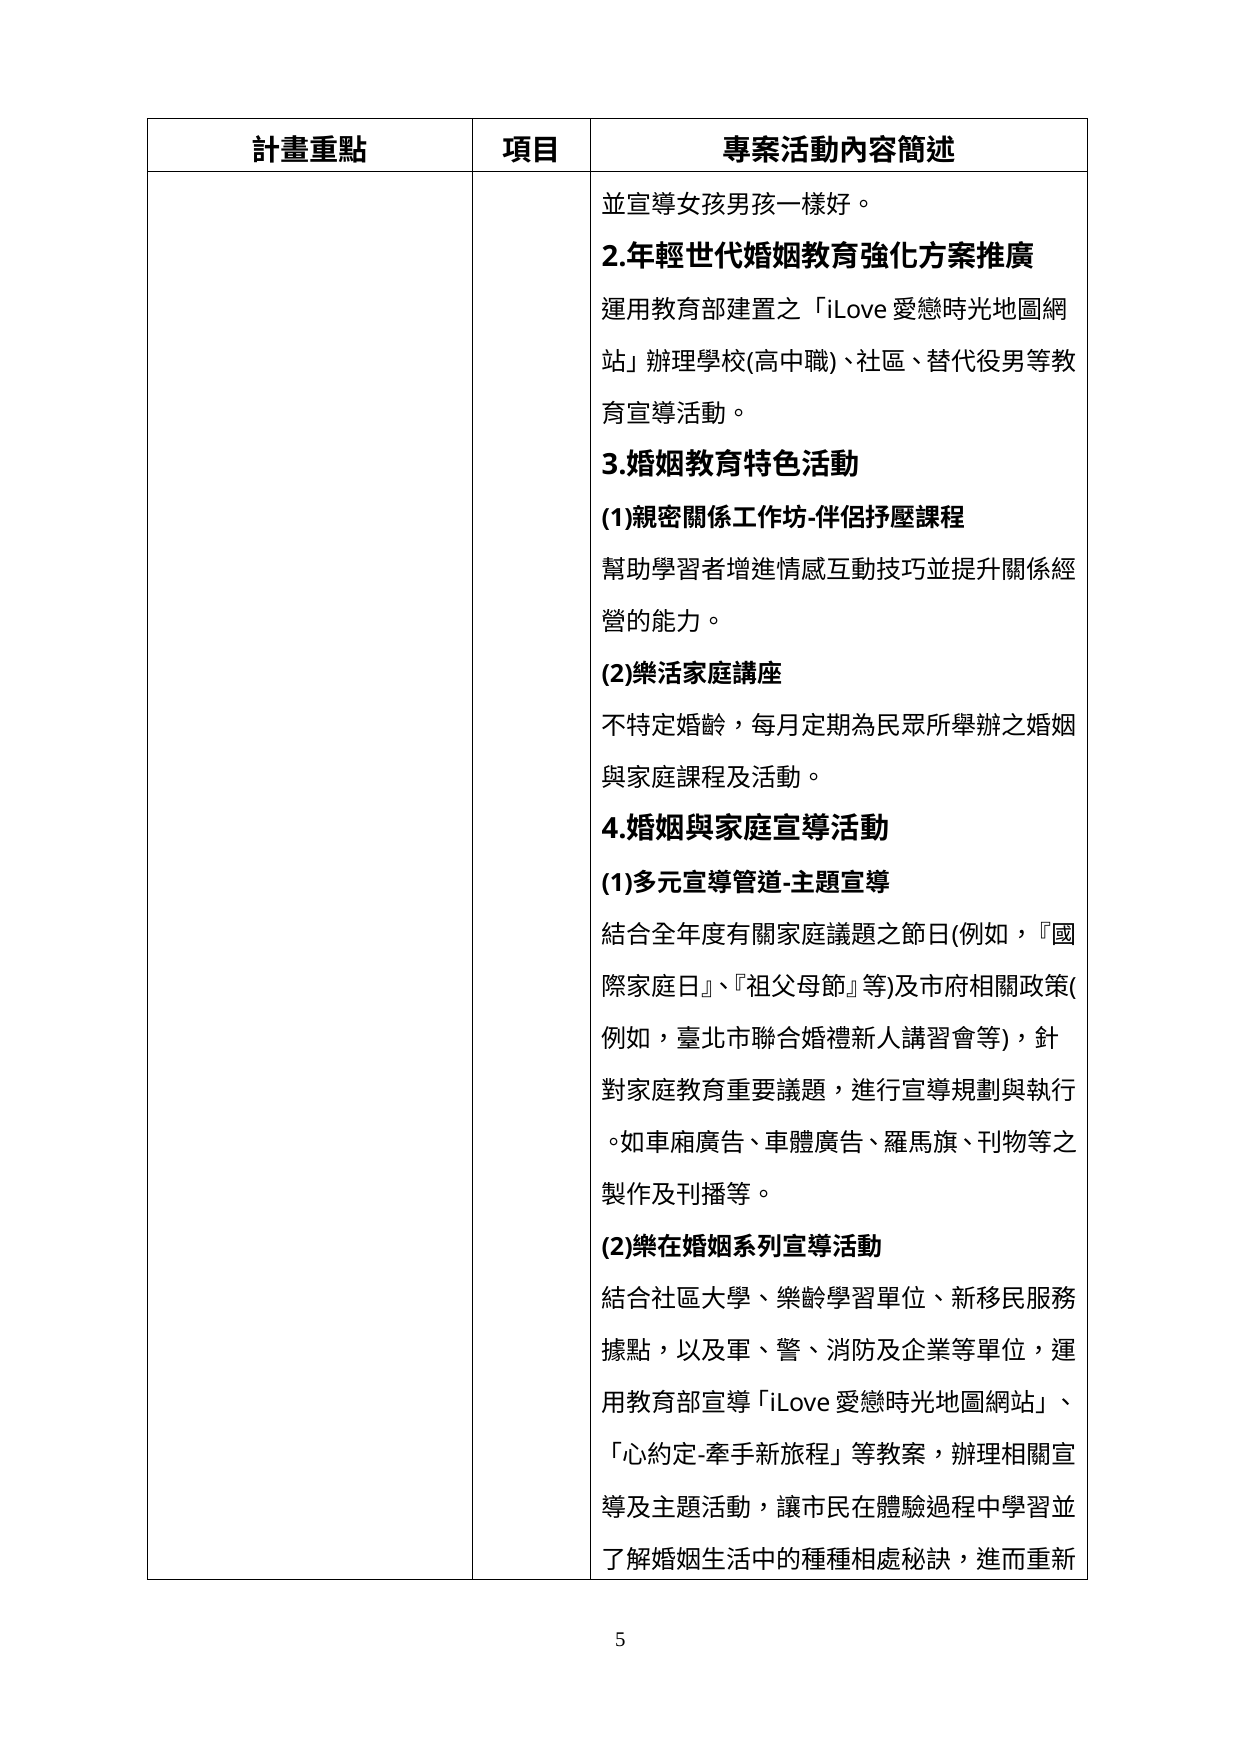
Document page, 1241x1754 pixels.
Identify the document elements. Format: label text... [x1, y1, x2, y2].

table_header 計畫重點 [148, 119, 472, 171]
table_cell [473, 172, 590, 1578]
table_cell [148, 172, 472, 1578]
table_header 項目 [473, 119, 590, 171]
table_header 專案活動內容簡述 [591, 119, 1087, 171]
table_cell 二、家庭教育推展 (一)推行家庭教育學校工作小組 成立與推動學校家庭教育輔導團，輔導協助高級中等以下學校落實家庭教育法第12、15條及其他家庭教育活動。 1.學校家庭教育輔導團推動與運作 遴聘輔導團成員、協助配合及推展年度主軸重點、提供計畫檢討回饋等。 2.學校實施家庭教育現況訪視 (1)有別於將家庭教育業務列入本市公私立高級中等以下學校校務評鑑指標，本計畫為專屬家庭教育業務推展之輔導性計畫。 (2)以輔導、協助及鼓勵學校推動家庭教育為原則，藉由邀請學校代表(含學校輔導團成員)、家庭教育諮詢委員會委員、教育局聘任督學等實地到校訪視，促進學校落實家庭教育法相關規定，提供各校交流與觀摩的學習管道及適時反映遭遇的困難，並預定六年(104-109年)分期完成本市280餘所高級中等以下學校訪視事宜。 (3)106學年度將配合市府教育局推行減輕、減量各級學校校務評鑑指標之精神，研議更好的輔導措施，例如:鼓勵學校呈現推展家庭教育之優良作為並參與本市年度推展家庭教育績優個人暨團體之甄選，或由學校評估輔導需求提出實況訪視之申請。 3.學校教職員家庭教育知能研習 (1)培訓對象以高級中等以下學校綜合活動領域教師、家政教師、特殊教育教師、幼兒園教師、輔導教師專任專業輔導人員（心理師、社工師）等6類人員為優先。 (2)105年起研訂鼓勵措施並全面函知各校有關教育部委託大專校院研發之數位教材研習訊息(掛於教育部『教師e學院』)，鼓勵學校教職員自行線上學習。 (二)婚姻教育系列課程 結合市府相關局處等資源，提供市民增進夫妻/親密關係之知能，培養正確的婚姻與家庭經營觀念。 1.適婚對象推廣方案 (1)親密互動我和你 透過連續性的系列課程，提供兼具知性成長與人際互動的性別與婚姻教育課程。 (2)親密關係工作坊-將婚伴侶課程 幫助學習者做好婚姻的心理預備，學習溝通技巧、充實經營婚姻的能力。 (3)親密關係工作坊-新婚夫妻課程 增進學習者傾聽、溝通以及經營婚姻的方法，協助參與者回顧進入婚姻的動機、檢視現況，共創未來的婚姻願景。 (4)新手父母：「恩愛夫妻˙攜手育兒」 配合臺灣女孩日舉辦「恩愛夫妻˙攜手育兒」活動，協助參與者學習夫妻關係經營及育兒的知能與技巧，鼓勵準父母共同參與育兒，並宣導女孩男孩一樣好。 2.年輕世代婚姻教育強化方案推廣 運用教育部建置之「iLove愛戀時光地圖網站」辦理學校(高中職)、社區、替代役男等教育宣導活動。 3.婚姻教育特色活動 (1)親密關係工作坊-伴侶抒壓課程 幫助學習者增進情感互動技巧並提升關係經營的能力。 (2)樂活家庭講座 不特定婚齡，每月定期為民眾所舉辦之婚姻與家庭課程及活動。 4.婚姻與家庭宣導活動 (1)多元宣導管道-主題宣導 結合全年度有關家庭議題之節日(例如，『國際家庭日』、『祖父母節』等)及市府相關政策(例如，臺北市聯合婚禮新人講習會等)，針對家庭教育重要議題，進行宣導規劃與執行。如車廂廣告、車體廣告、羅馬旗、刊物等之製作及刊播等。 (2)樂在婚姻系列宣導活動 結合社區大學、樂齡學習單位、新移民服務據點，以及軍、警、消防及企業等單位，運用教育部宣導「iLove愛戀時光地圖網站」、「心約定-牽手新旅程」等教案，辦理相關宣導及主題活動，讓市民在體驗過程中學習並了解婚姻生活中的種種相處秘訣，進而重新思考與伴侶間的相處模式，呼籲「健康的婚姻」可以透過「學習」獲得，強調「學習存款」及「行動存款」對營造幸福婚姻家庭的重要，進而享受婚姻生活的樂趣。 (三)辦理發展性親職教育方案 普及(一般預防)發展性親職教育方案，結合學校、社教機構等資源，提供強化所有家庭家長角色之教育學習活動。 1.「我和我的孩子」父母成長學習班 以教育部委請國立空中大學編印「我和我的孩子」手冊及互動光碟為教材，結合幼兒園、國小資源辦理推廣教育活動。 2.家庭展能親職教育 (1)以教育部委請國立臺灣師範大學編印「家庭展能教育支持計畫」手冊為教材，配合辦理推廣教育活動。 (2)結合幼兒園、國小、國中、高中職資源辦理推廣教育活動。 (3)每期設計一項主題軸，並至少涵蓋3-4次課程活動，非封閉式團體。以適時提供缺乏正向親職互動功能之家長、監護人或實際照顧者參與。 3.「愛․陪伴」親職教育推廣專案 結合幼兒園、國小、國中、高中職資源辦理推廣教育活動。課程主題請依家有不同年齡子女之家長予以調整。 (1)6項親職教育推廣主題 A.夫妻攜手共教養。 B.了解子女的發展特徵與教養需求。 C.家長自我的情緒管理及教導孩子如何做情緒管理。 D.家長教養態度、方式與技巧。 E.親子情感的表達與溝通。 F.數位時代的親職因應與學習。 (2)其他創新家庭教育推廣重點 A.高齡者交通安全教育宣導講座。 B學校個別推展家庭教育特色計畫。 (3)9項融入式政策宣導事項(例如，家庭教育中心課程與活動資源、412-8185全國家庭教育諮詢專線、家庭教育相關法令的認知、健康上網、愛滋病防治之認識、紫錐花運動、性別平等、品德教育及生命教育等宣導)。 4.從夫妻到全家－愛的存款簿推廣 提供市民參加家庭教育方案進行愛的存款簿開戶，鼓勵民眾進行「學習存款」及「行動存款」，且需「天天力行，讓愛保鮮！」。 5.學習型家庭方案 結合本市學校辦理，鼓勵參與家庭持續進行家庭共學活動，透過家長與子女共同參與學習，培養家庭成員終身學習的習慣，進而提升家庭成員學習態度與學習氣氛，強化親職教育的內容。 (四)辦理介入性親職教育方案 輔導推動高級中等以下學校提供優先實施家庭教育之家長相關親職諮商或輔導課程。 1.建構最需要關懷家庭個案通報及諮商輔導實施計畫 針對最需要關懷家庭，由學校提案申請經費並聘請專業人員依「臺北市高級中等以下學校提供家庭教育諮商輔導辦法」第6條提供諮商或輔導（電訪、家訪或其他適當課程等），期使能改變家長、監護人或實際照顧之人的教養方式，連結學校輔導與家庭教育，促進學生身心穩定發展，達到關懷學生、支持家長，增進家庭功能之成效。 2.家庭教育網絡活動實施計畫 以學校家庭教育委員會結合家長會，辦理家庭教育諮商或輔導之課程或活動，培養良好的親子互動、關懷與溝通技巧之親職教育，孕育良好的生活與學習環境。 (五)辦理家庭教育理念宣導活動 結合國際家庭日、祖父母節等相關重要節日，辦理家庭教育理念宣導及主題活動，倡議健康家庭的各種經營妙方並行銷家庭教育中心的可見度。 1.祖父母節宣導及慶祝活動 擴大、普及、深化方式推動祖父母節，透過年度主題活動(例如，『傳承愛之樂․相約祖父母節-談親子關係動力』)，展現祖孫的溫馨互動、彼此關懷與感恩，倡導世代傳承。 2.人口政策宣導年度議題 配合上級機關推動政策，107年度宣導議題為「兒女都是手中寶，育兒服役不煩惱」、「社宅都更齊努力，成家育兒好容易」、「攜手厝邊新住民，放眼國際拚經濟」、「推廣祖父母節」。 3.家庭教育中心總體服務介紹與行銷 讓市民普及認知家庭教育中心、取得參與家庭教育活動之訊息、知悉全國412-8185家庭教育諮詢專線為重點，規劃107年度家庭教育宣導計畫。 (1)電子化宣導：運用網站、網路社群、手機簡訊、電子報及跑馬燈等辦理家庭教育理念及服務宣導。並定期進行中心網站及內容資訊更新。 (2)媒體宣導：賡續運用市府多元宣傳管道(如：觀傳局每月發行之『臺北畫刊』、資訊局維運之『臺北市政府中文網站』市政宣導區、文化局每月發行之『文化快遞』（含活動網站刊登）)或連結區域性廣播、有線電視等資源，辦理家庭教育理念及服務宣導，並宣導412-8185全國家庭教育諮詢專線及家庭教育中心服務項目。 (3)實體廣告或文宣品製作：針對家庭教育之主軸內容，進行宣導規劃與執行。並配合製作中心服務資訊摺頁、愛家515－眼耳口手心5到學習行動、祖父母節、親子溝通秘笈、iLove戀愛時光地圖互動學習網站、412-8185全國家庭教育諮詢專線等家庭教育服務資訊及文宣品。 (六)辦理家庭教育整合資訊E化宣導方案 建全家庭教育中心網站，並開發手機版網站等；分階段逐步搜集與連結有關親職教育、子職教育、婚姻/性別教育、倫理/代間教育、家庭資源與管理教育等現有教材，建置資訊分享平臺，提供市民線上自學管道。 (七)最需要關懷家庭教育服務方案：天使騰飛輔導專案 輔導推動國小、國中學校配合教育部國教署辦理「夜光天使專案」，提供優先實施家庭教育之家庭成員相關教育學習活動。 1.目的：協助本市突然發生家庭變故之學生於正式學校課程外能獲得妥善教育活動，以維護暫時性失功能家庭學生課外的學習與身心發展。 2.對象 (1)雙親之一死亡、入獄、失蹤等。 (2)雙親或祖父母之一須長期臨床照料。 (3)雙親離婚。 (4)其他（經級任導師評估為特殊情況者） 3.實施方式 (1)辦理時間：以每5天、辦理10-15小時為原則，週一至週五課後時間辦理（每天起迄時間由承辦學校決定），每天最遲至夜間8時止。 (2)招收人數：每班以10人為原則。 (3)辦理內容：課程內容不以課業輔導為原則（可輔導其完成回家作業），應以家庭教育課程綱要為實施內涵，規劃以「家人關係」、「家庭生活管理」為學習活動主軸，建立正向積極的家人互動關係，以增進家人關係與家庭功能為目標。 [591, 172, 1087, 1578]
